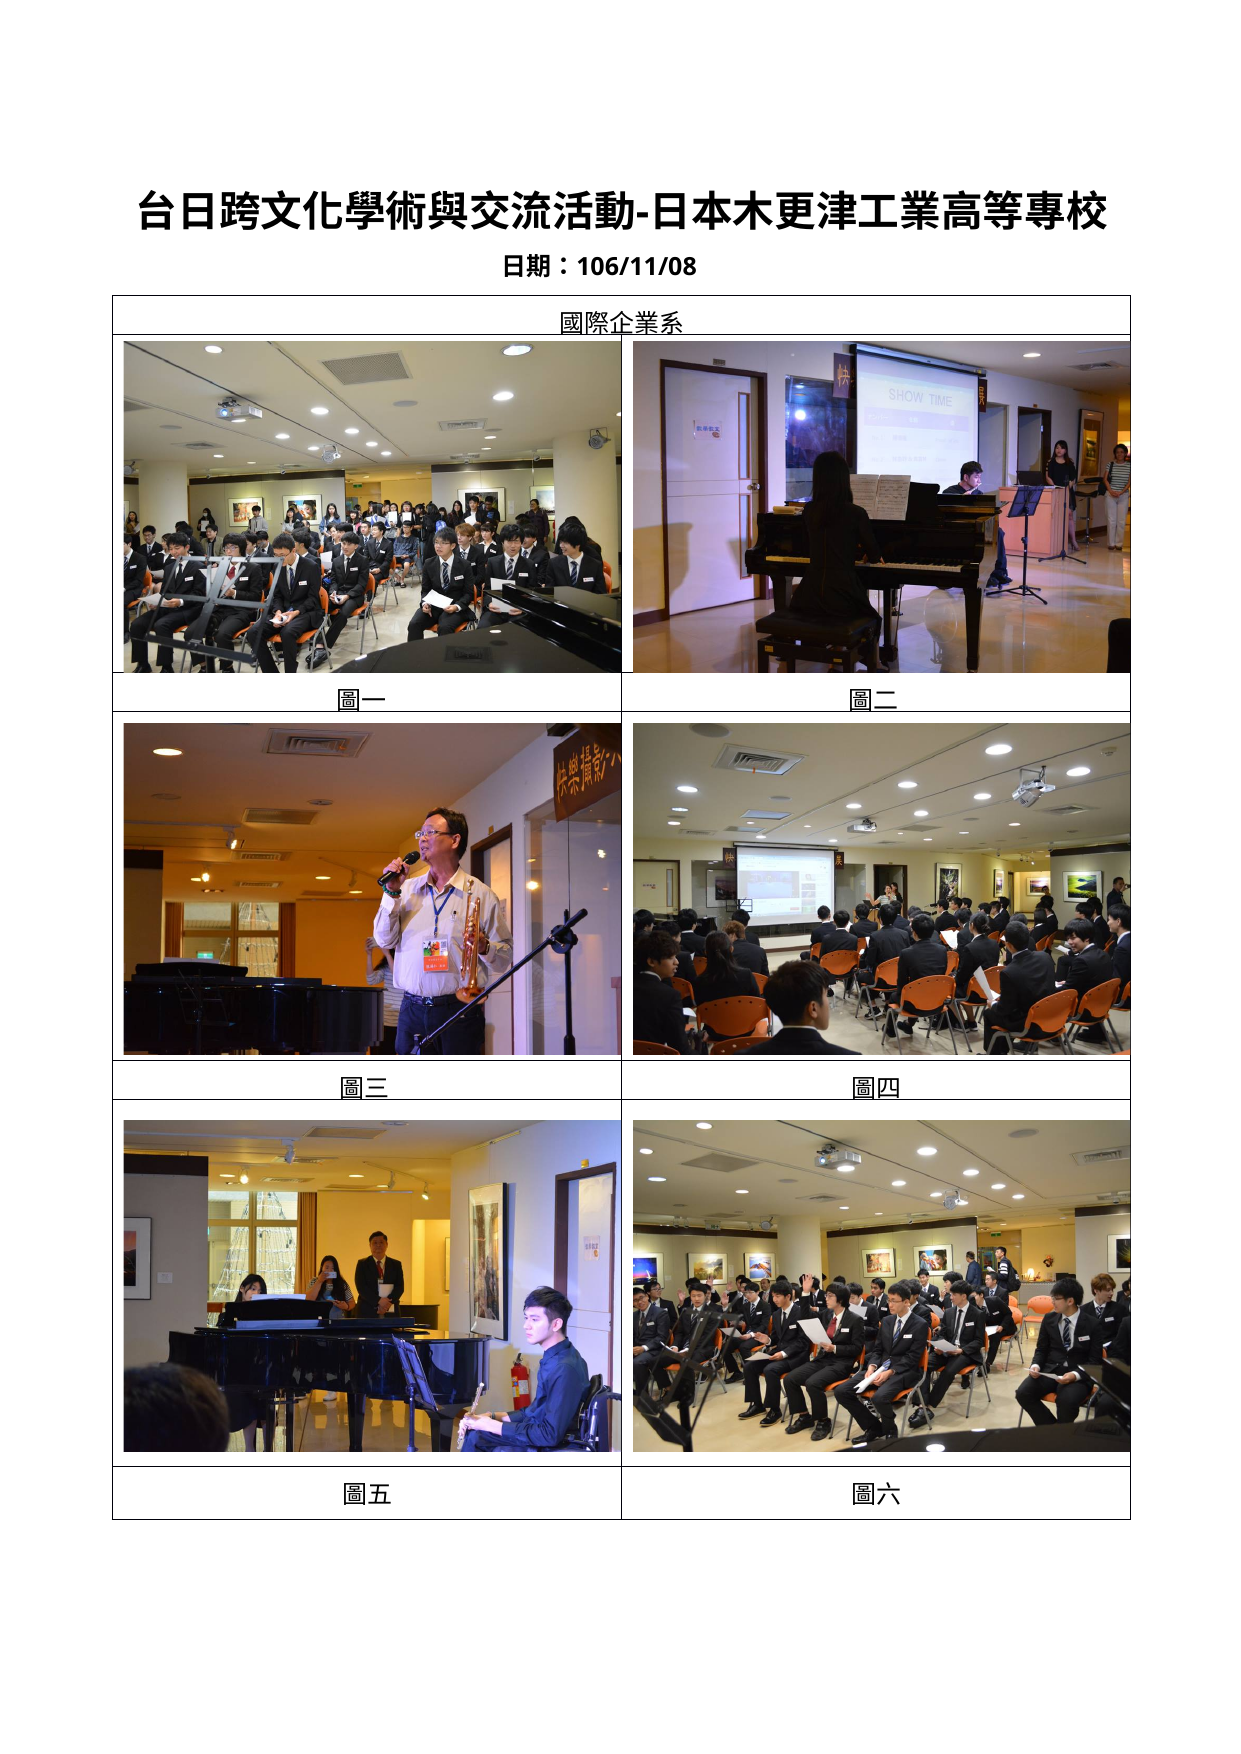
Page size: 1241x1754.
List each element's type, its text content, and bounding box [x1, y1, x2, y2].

table_cell 圖六 [622, 1467, 1130, 1519]
table_cell [622, 712, 1130, 1060]
table_cell 圖五 [113, 1467, 621, 1519]
table_cell [113, 712, 621, 1060]
table_header 台日跨文化學術與交流活動-日本木更津工業高等專校 日期：106/11/08 [112, 165, 1131, 295]
table_cell [622, 1100, 1130, 1466]
picture [123, 341, 622, 673]
picture [633, 1120, 1131, 1452]
table_cell 國際企業系 [113, 296, 1130, 334]
picture [123, 1120, 622, 1452]
table_cell [113, 335, 621, 672]
table_cell 圖一 [113, 673, 621, 711]
picture [123, 723, 622, 1055]
table_cell [622, 335, 1130, 672]
picture [633, 341, 1131, 673]
table_cell [113, 1100, 621, 1466]
table_cell 圖四 [622, 1061, 1130, 1099]
table_cell 圖二 [622, 673, 1130, 711]
table_cell 圖三 [113, 1061, 621, 1099]
picture [633, 723, 1131, 1055]
